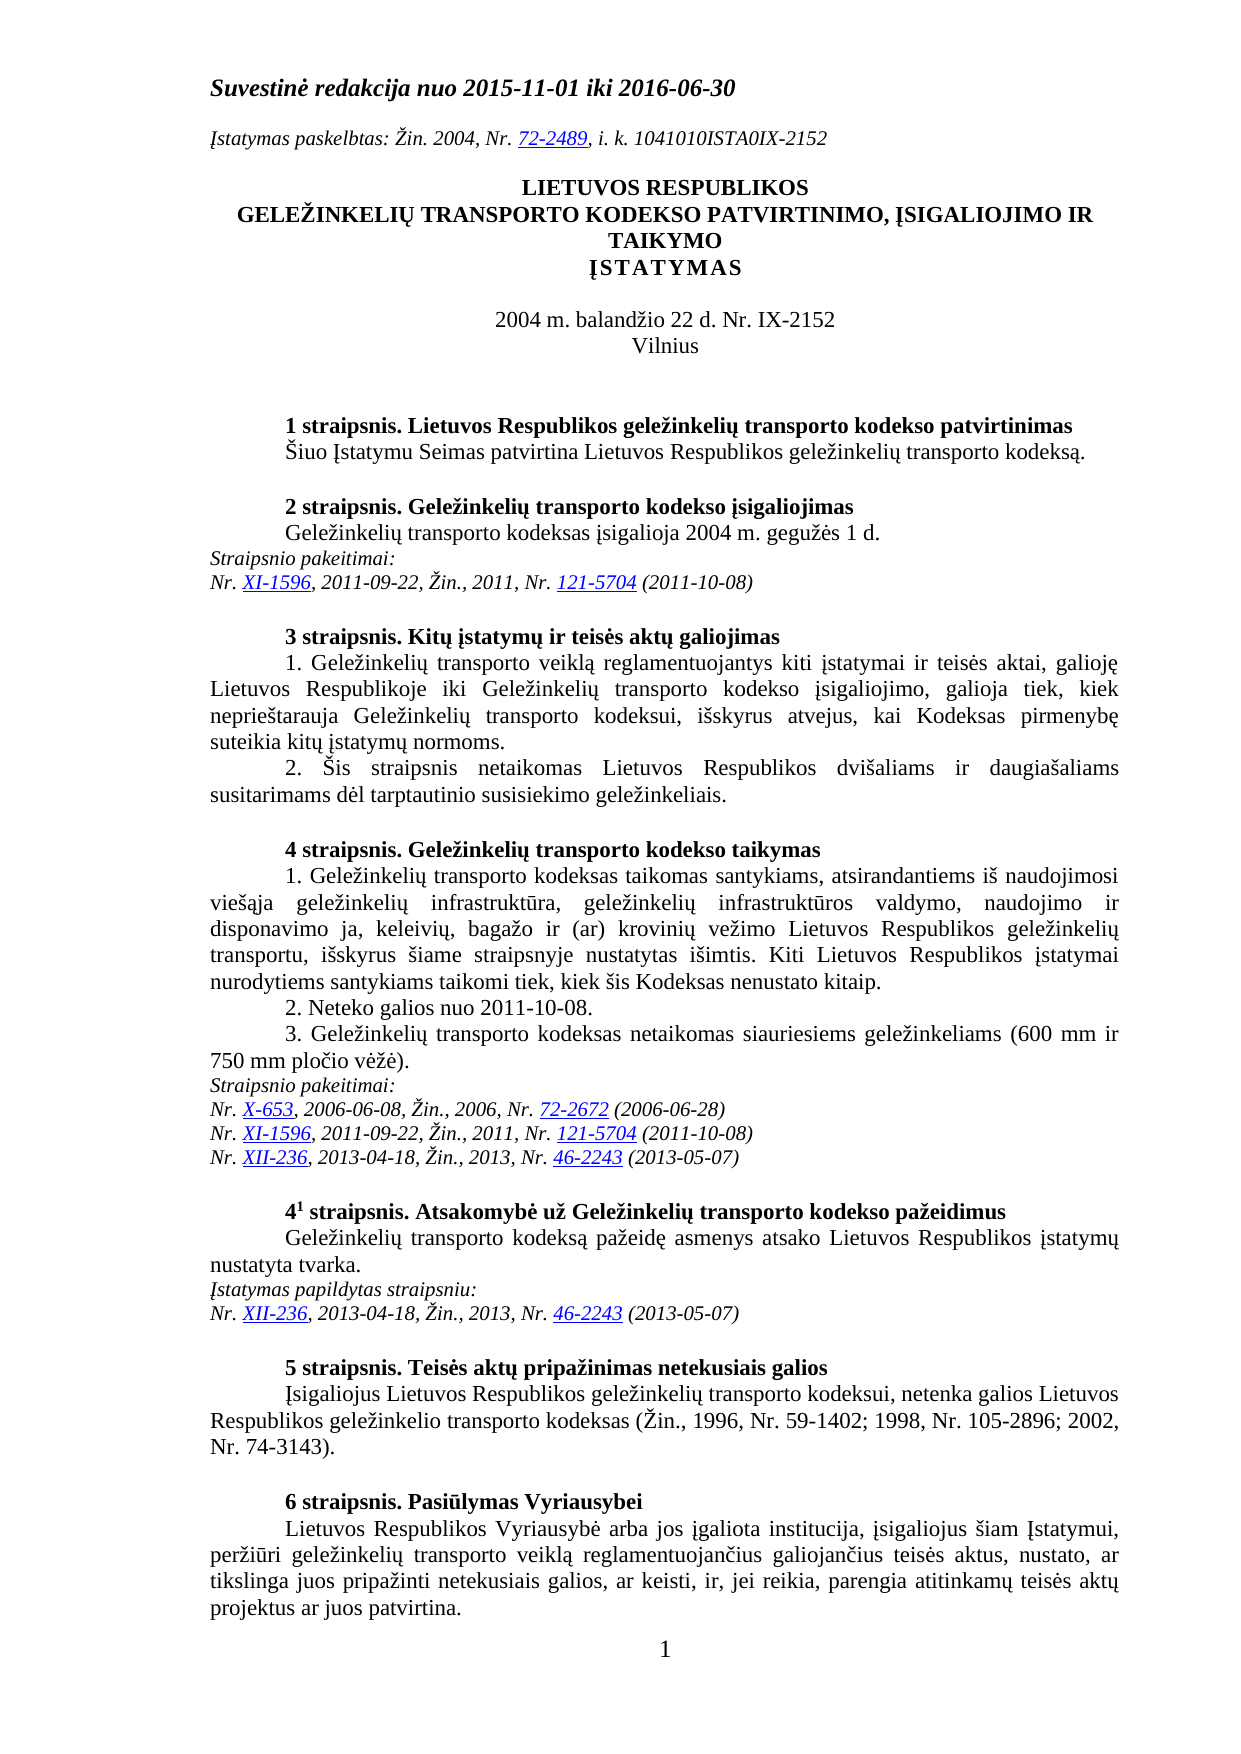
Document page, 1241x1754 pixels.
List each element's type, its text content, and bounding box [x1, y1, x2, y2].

text 1. Geležinkelių transporto veiklą reglamentuojantys kiti įstatymai ir teisės aktai, galioję Lietuvos Respublikoje iki Geležinkelių transporto kodekso įsigaliojimo, galioja tiek, kiek neprieštarauja Geležinkelių transporto kodeksui, išskyrus atvejus, kai Kodeksas pirmenybę suteikia kitų įstatymų normoms. [210, 649, 1120, 754]
text Įsigaliojus Lietuvos Respublikos geležinkelių transporto kodeksui, netenka galios Lietuvos Respublikos geležinkelio transporto kodeksas (Žin., 1996, Nr. 59-1402; 1998, Nr. 105-2896; 2002, Nr. 74-3143). [210, 1380, 1120, 1459]
text 3 straipsnis. Kitų įstatymų ir teisės aktų galiojimas [210, 623, 1120, 649]
text GELEŽINKELIŲ TRANSPORTO KODEKSO PATVIRTINIMO, ĮSIGALIOJIMO IR TAIKYMO [210, 201, 1120, 253]
text Nr. X-653, 2006-06-08, Žin., 2006, Nr. 72-2672 (2006-06-28) [210, 1097, 1120, 1121]
text Nr. XII-236, 2013-04-18, Žin., 2013, Nr. 46-2243 (2013-05-07) [210, 1145, 1120, 1169]
text 2004 m. balandžio 22 d. Nr. IX-2152 Vilnius [210, 306, 1120, 359]
text 2. Šis straipsnis netaikomas Lietuvos Respublikos dvišaliams ir daugiašaliams susitarimams dėl tarptautinio susisiekimo geležinkeliais. [210, 754, 1120, 807]
text 3. Geležinkelių transporto kodeksas netaikomas siauriesiems geležinkeliams (600 mm ir 750 mm pločio vėžė). [210, 1020, 1120, 1073]
text 5 straipsnis. Teisės aktų pripažinimas netekusiais galios [210, 1354, 1120, 1380]
text Straipsnio pakeitimai: [210, 546, 1120, 570]
text 1. Geležinkelių transporto kodeksas taikomas santykiams, atsirandantiems iš naudojimosi viešąja geležinkelių infrastruktūra, geležinkelių infrastruktūros valdymo, naudojimo ir disponavimo ja, keleivių, bagažo ir (ar) krovinių vežimo Lietuvos Respublikos geležinkelių transportu, išskyrus šiame straipsnyje nustatytas išimtis. Kiti Lietuvos Respublikos įstatymai nurodytiems santykiams taikomi tiek, kiek šis Kodeksas nenustato kitaip. [210, 862, 1120, 994]
text 2 straipsnis. Geležinkelių transporto kodekso įsigaliojimas [210, 493, 1120, 519]
text ĮSTATYMAS [210, 253, 1120, 280]
text LIETUVOS RESPUBLIKOS [210, 174, 1120, 201]
text Įstatymas paskelbtas: Žin. 2004, Nr. 72-2489, i. k. 1041010ISTA0IX-2152 [210, 126, 1120, 150]
text 2. Neteko galios nuo 2011-10-08. [210, 994, 1120, 1020]
text Šiuo Įstatymu Seimas patvirtina Lietuvos Respublikos geležinkelių transporto kodeksą. [210, 438, 1120, 464]
text Nr. XII-236, 2013-04-18, Žin., 2013, Nr. 46-2243 (2013-05-07) [210, 1301, 1120, 1325]
text Nr. XI-1596, 2011-09-22, Žin., 2011, Nr. 121-5704 (2011-10-08) [210, 570, 1120, 594]
text Lietuvos Respublikos Vyriausybė arba jos įgaliota institucija, įsigaliojus šiam Įstatymui, peržiūri geležinkelių transporto veiklą reglamentuojančius galiojančius teisės aktus, nustato, ar tikslinga juos pripažinti netekusiais galios, ar keisti, ir, jei reikia, parengia atitinkamų teisės aktų projektus ar juos patvirtina. [210, 1514, 1120, 1620]
text 6 straipsnis. Pasiūlymas Vyriausybei [210, 1488, 1120, 1514]
text Geležinkelių transporto kodeksą pažeidę asmenys atsako Lietuvos Respublikos įstatymų nustatyta tvarka. [210, 1224, 1120, 1277]
text Įstatymas papildytas straipsniu: [210, 1277, 1120, 1301]
text Suvestinė redakcija nuo 2015-11-01 iki 2016-06-30 [210, 73, 1120, 102]
text Geležinkelių transporto kodeksas įsigalioja 2004 m. gegužės 1 d. [210, 519, 1120, 546]
text 4 straipsnis. Geležinkelių transporto kodekso taikymas [210, 836, 1120, 862]
text 1 straipsnis. Lietuvos Respublikos geležinkelių transporto kodekso patvirtinimas [285, 412, 1120, 438]
text 41 straipsnis. Atsakomybė už Geležinkelių transporto kodekso pažeidimus [210, 1198, 1120, 1224]
text Nr. XI-1596, 2011-09-22, Žin., 2011, Nr. 121-5704 (2011-10-08) [210, 1121, 1120, 1145]
text Straipsnio pakeitimai: [210, 1073, 1120, 1097]
